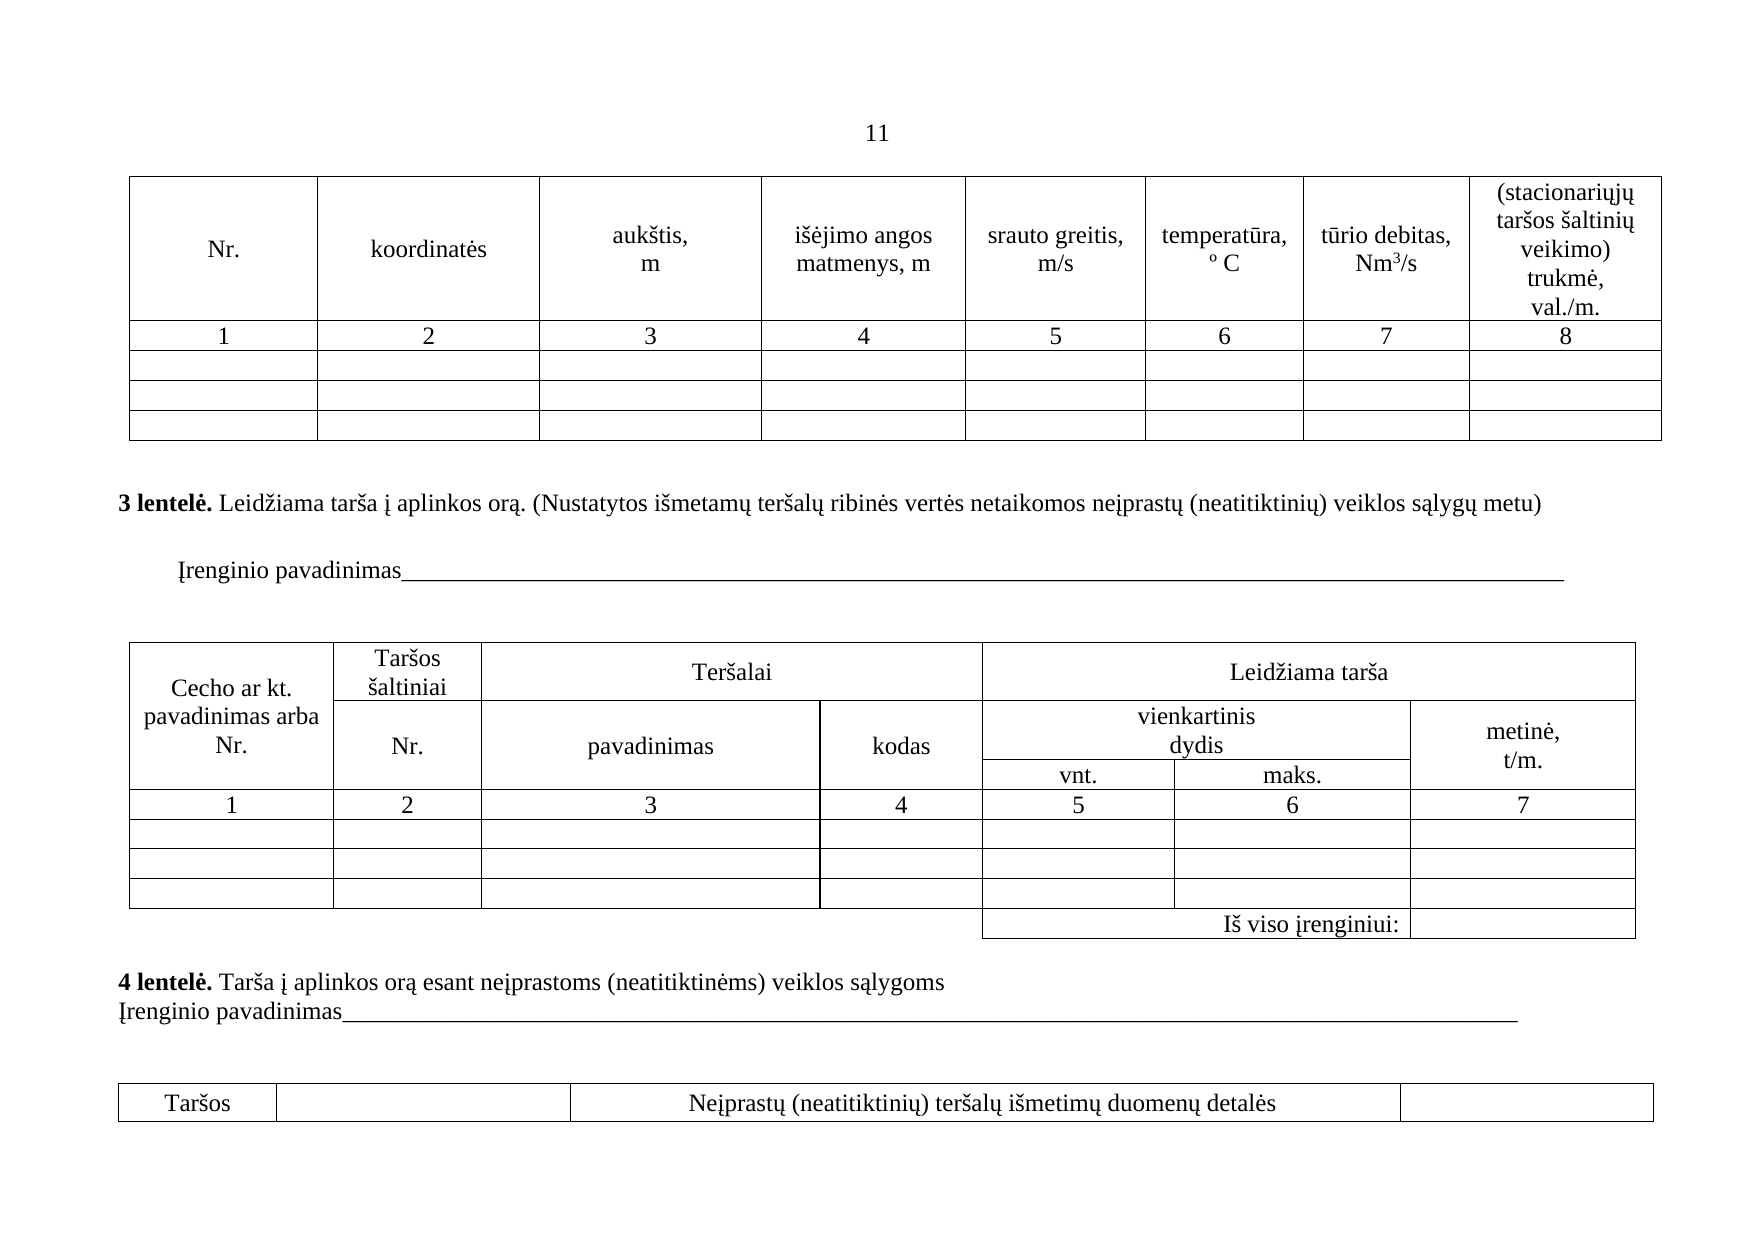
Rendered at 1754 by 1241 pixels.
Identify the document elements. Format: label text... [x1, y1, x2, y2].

table_cell [966, 411, 1145, 439]
table_cell 6 [1146, 321, 1303, 350]
table_cell [1411, 849, 1635, 878]
table_cell maks. [1175, 760, 1410, 789]
table_cell 2 [334, 790, 481, 818]
table_cell [129, 909, 334, 938]
table_cell išėjimo angos matmenys, m [762, 177, 965, 320]
table_header Cecho ar kt. pavadinimas arba Nr. [130, 643, 333, 789]
table_cell [762, 381, 965, 410]
table_cell [130, 879, 333, 908]
table_cell [334, 909, 414, 938]
table_header Leidžiama tarša [983, 643, 1635, 700]
table_header [277, 1084, 570, 1121]
table_cell [1470, 381, 1661, 410]
table_cell [1304, 381, 1469, 410]
table_cell kodas [821, 701, 982, 789]
table_cell [318, 381, 539, 410]
table_cell [983, 820, 1174, 848]
table_cell [1175, 879, 1410, 908]
table_cell [334, 849, 481, 878]
table_cell vnt. [983, 760, 1174, 789]
table_cell metinė, t/m. [1411, 701, 1635, 789]
table_cell aukštis, m [540, 177, 761, 320]
table_cell 1 [130, 321, 317, 350]
table_cell [983, 879, 1174, 908]
table_cell [1470, 411, 1661, 439]
table_cell [540, 381, 761, 410]
table_cell [540, 411, 761, 439]
table_header (stacionariųjų taršos šaltinių veikimo) trukmė, val./m. [1470, 177, 1661, 320]
text Įrenginio pavadinimas____________________________________ [118, 556, 1636, 584]
table_cell [821, 879, 982, 908]
table_cell [318, 411, 539, 439]
table_cell [130, 411, 317, 439]
table_cell [334, 820, 481, 848]
text 3 lentelė. Leidžiama tarša į aplinkos orą. (Nustatytos išmetamų teršalų ribinės vertės netaikomos neįprastų (neatitiktinių) veiklos sąlygų metu) [118, 488, 1636, 517]
table_cell [481, 909, 820, 938]
table_cell temperatūra, º C [1146, 177, 1303, 320]
table_cell 6 [1175, 790, 1410, 818]
table_cell koordinatės [318, 177, 539, 320]
table_cell [983, 849, 1174, 878]
table_cell [1146, 351, 1303, 380]
table_cell 3 [482, 790, 819, 818]
table_cell [482, 849, 819, 878]
table_cell [1304, 351, 1469, 380]
table_cell [1411, 909, 1635, 938]
table_header [1401, 1084, 1653, 1121]
table_cell [130, 351, 317, 380]
table_cell [1304, 411, 1469, 439]
table_cell [1470, 351, 1661, 380]
table_cell [966, 351, 1145, 380]
table_cell [820, 909, 982, 938]
table_cell [1411, 820, 1635, 848]
table_cell [966, 381, 1145, 410]
table_cell [482, 879, 819, 908]
table_cell [130, 820, 333, 848]
table_cell 1 [130, 790, 333, 818]
table_cell [821, 849, 982, 878]
table_cell pavadinimas [482, 701, 819, 789]
table_cell Nr. [130, 177, 317, 320]
table_cell srauto greitis, m/s [966, 177, 1145, 320]
table_cell 3 [540, 321, 761, 350]
table_cell 7 [1411, 790, 1635, 818]
table_cell 4 [762, 321, 965, 350]
table_cell [1175, 849, 1410, 878]
table_cell 4 [821, 790, 982, 818]
table_cell [130, 381, 317, 410]
table_header Taršos [119, 1084, 276, 1121]
table_header Taršos šaltiniai [334, 643, 481, 700]
table_cell 2 [318, 321, 539, 350]
table_header Teršalai [482, 643, 982, 700]
table_cell 5 [983, 790, 1174, 818]
text 4 lentelė. Tarša į aplinkos orą esant neįprastoms (neatitiktinėms) veiklos sąlygoms [118, 967, 1636, 996]
table_cell [762, 411, 965, 439]
text Įrenginio pavadinimas___________________________________ [118, 996, 1636, 1025]
table_header Neįprastų (neatitiktinių) teršalų išmetimų duomenų detalės [571, 1084, 1400, 1121]
table_cell [414, 909, 481, 938]
table_cell [821, 820, 982, 848]
table_cell Nr. [334, 701, 481, 789]
table_cell 5 [966, 321, 1145, 350]
table_cell [1175, 820, 1410, 848]
table_cell [540, 351, 761, 380]
table_cell [1411, 879, 1635, 908]
table_cell Iš viso įrenginiui: [983, 909, 1410, 938]
table_cell [318, 351, 539, 380]
table_cell [762, 351, 965, 380]
table_cell [334, 879, 481, 908]
table_cell 7 [1304, 321, 1469, 350]
table_cell [130, 849, 333, 878]
table_cell [1146, 411, 1303, 439]
table_cell [1146, 381, 1303, 410]
table_cell 8 [1470, 321, 1661, 350]
table_cell tūrio debitas, Nm3/s [1304, 177, 1469, 320]
table_cell vienkartinis dydis [983, 701, 1410, 759]
table_cell [482, 820, 819, 848]
